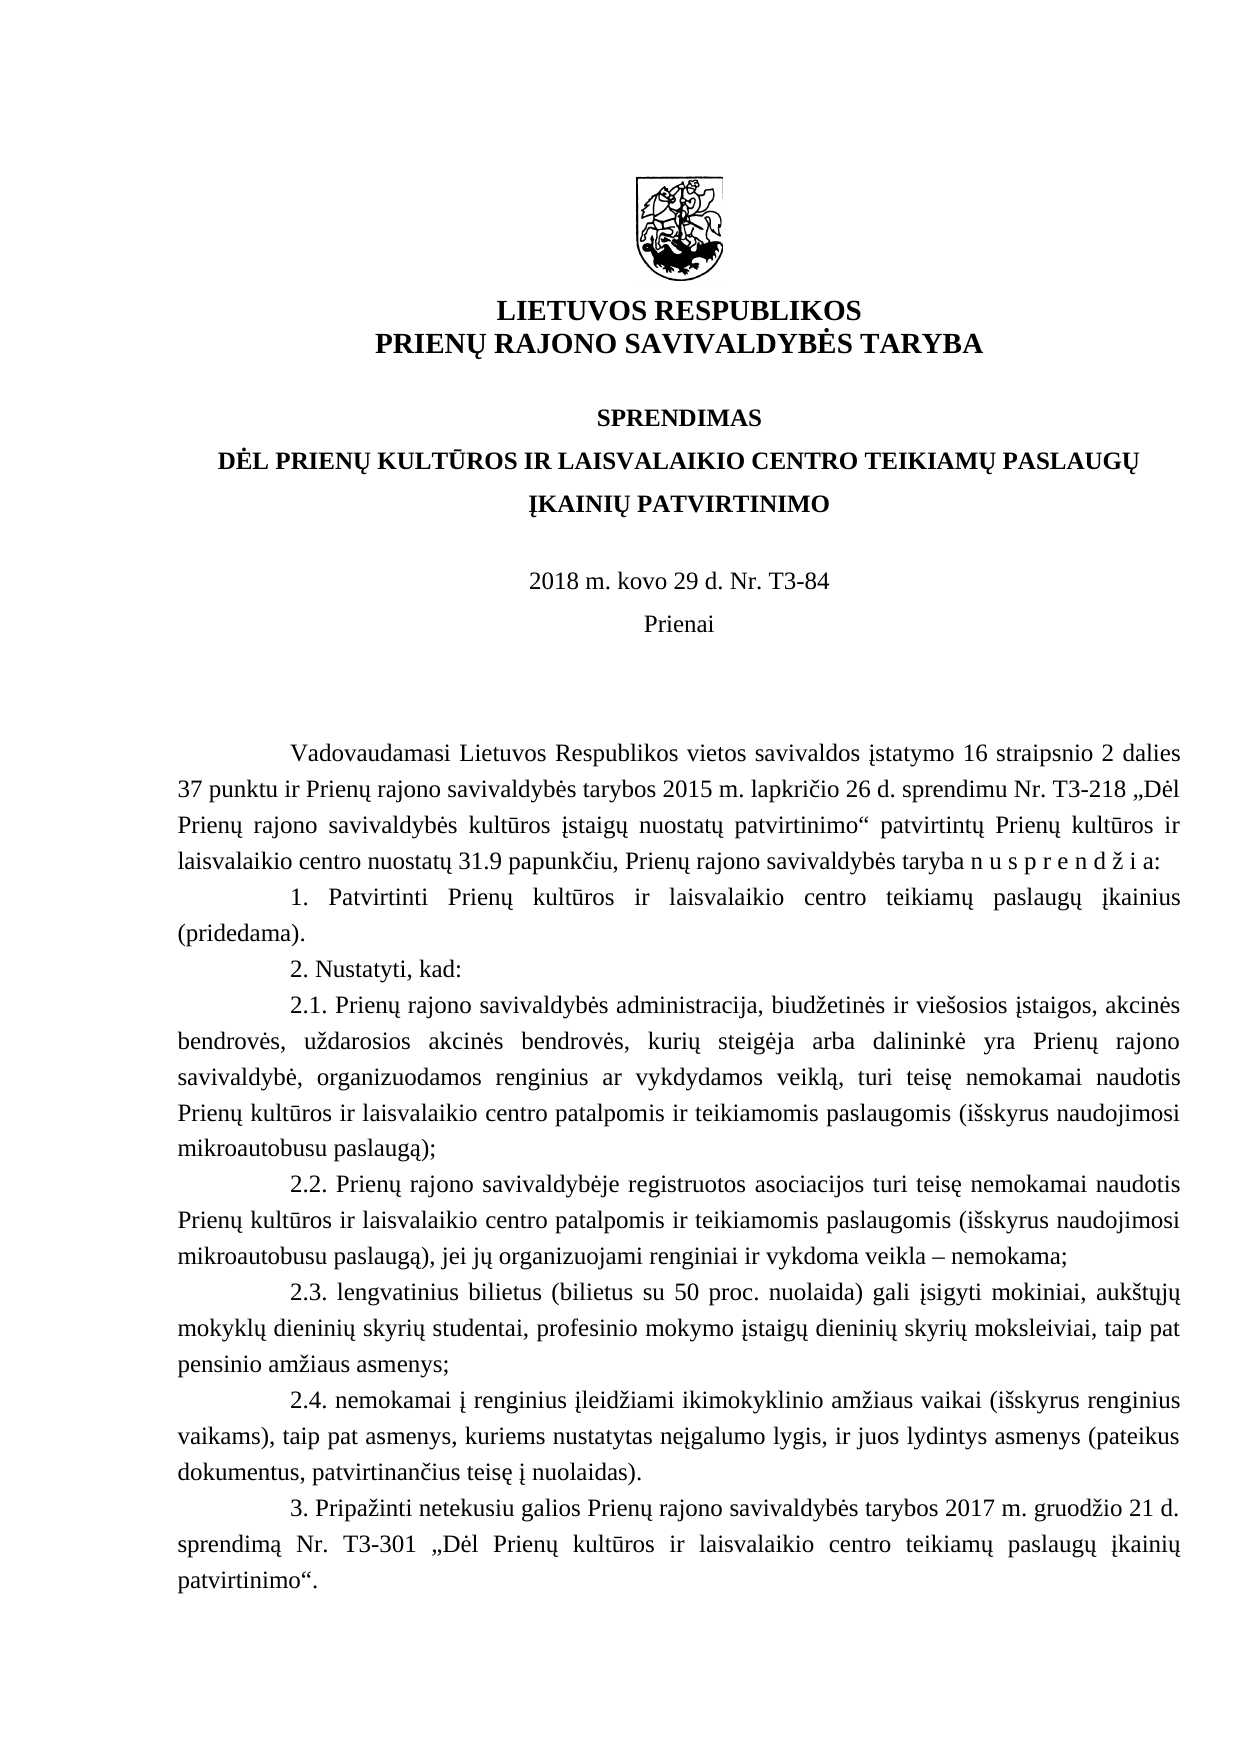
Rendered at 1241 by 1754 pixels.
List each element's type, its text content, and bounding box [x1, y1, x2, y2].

text 2. Nustatyti, kad: [177, 954, 1181, 983]
text 3. Pripažinti netekusiu galios Prienų rajono savivaldybės tarybos 2017 m. gruodžio 21 d. sprendimą Nr. T3-301 „Dėl Prienų kultūros ir laisvalaikio centro teikiamų paslaugų įkainių patvirtinimo“. [177, 1493, 1181, 1593]
text 2.1. Prienų rajono savivaldybės administracija, biudžetinės ir viešosios įstaigos, akcinės bendrovės, uždarosios akcinės bendrovės, kurių steigėja arba dalininkė yra Prienų rajono savivaldybė, organizuodamos renginius ar vykdydamos veiklą, turi teisę nemokamai naudotis Prienų kultūros ir laisvalaikio centro patalpomis ir teikiamomis paslaugomis (išskyrus naudojimosi mikroautobusu paslaugą); [177, 990, 1181, 1162]
text 2.2. Prienų rajono savivaldybėje registruotos asociacijos turi teisę nemokamai naudotis Prienų kultūros ir laisvalaikio centro patalpomis ir teikiamomis paslaugomis (išskyrus naudojimosi mikroautobusu paslaugą), jei jų organizuojami renginiai ir vykdoma veikla – nemokama; [177, 1169, 1181, 1270]
text Prienai [177, 609, 1181, 638]
text LIETUVOS RESPUBLIKOS [177, 293, 1181, 327]
text Vadovaudamasi Lietuvos Respublikos vietos savivaldos įstatymo 16 straipsnio 2 dalies 37 punktu ir Prienų rajono savivaldybės tarybos 2015 m. lapkričio 26 d. sprendimu Nr. T3-218 „Dėl Prienų rajono savivaldybės kultūros įstaigų nuostatų patvirtinimo“ patvirtintų Prienų kultūros ir laisvalaikio centro nuostatų 31.9 papunkčiu, Prienų rajono savivaldybės taryba n u s p r e n d ž i a: [177, 738, 1181, 875]
text 2.4. nemokamai į renginius įleidžiami ikimokyklinio amžiaus vaikai (išskyrus renginius vaikams), taip pat asmenys, kuriems nustatytas neįgalumo lygis, ir juos lydintys asmenys (pateikus dokumentus, patvirtinančius teisę į nuolaidas). [177, 1385, 1181, 1486]
text SPRENDIMAS [177, 403, 1181, 432]
text PRIENŲ RAJONO SAVIVALDYBĖS TARYBA [177, 327, 1181, 360]
text 2.3. lengvatinius bilietus (bilietus su 50 proc. nuolaida) gali įsigyti mokiniai, aukštųjų mokyklų dieninių skyrių studentai, profesinio mokymo įstaigų dieninių skyrių moksleiviai, taip pat pensinio amžiaus asmenys; [177, 1277, 1181, 1378]
text 2018 m. kovo 29 d. Nr. T3-84 [177, 566, 1181, 594]
text DĖL PRIENŲ KULTŪROS IR LAISVALAIKIO CENTRO TEIKIAMŲ PASLAUGŲ ĮKAINIŲ PATVIRTINIMO [177, 446, 1181, 518]
text 1. Patvirtinti Prienų kultūros ir laisvalaikio centro teikiamų paslaugų įkainius (pridedama). [177, 882, 1181, 947]
